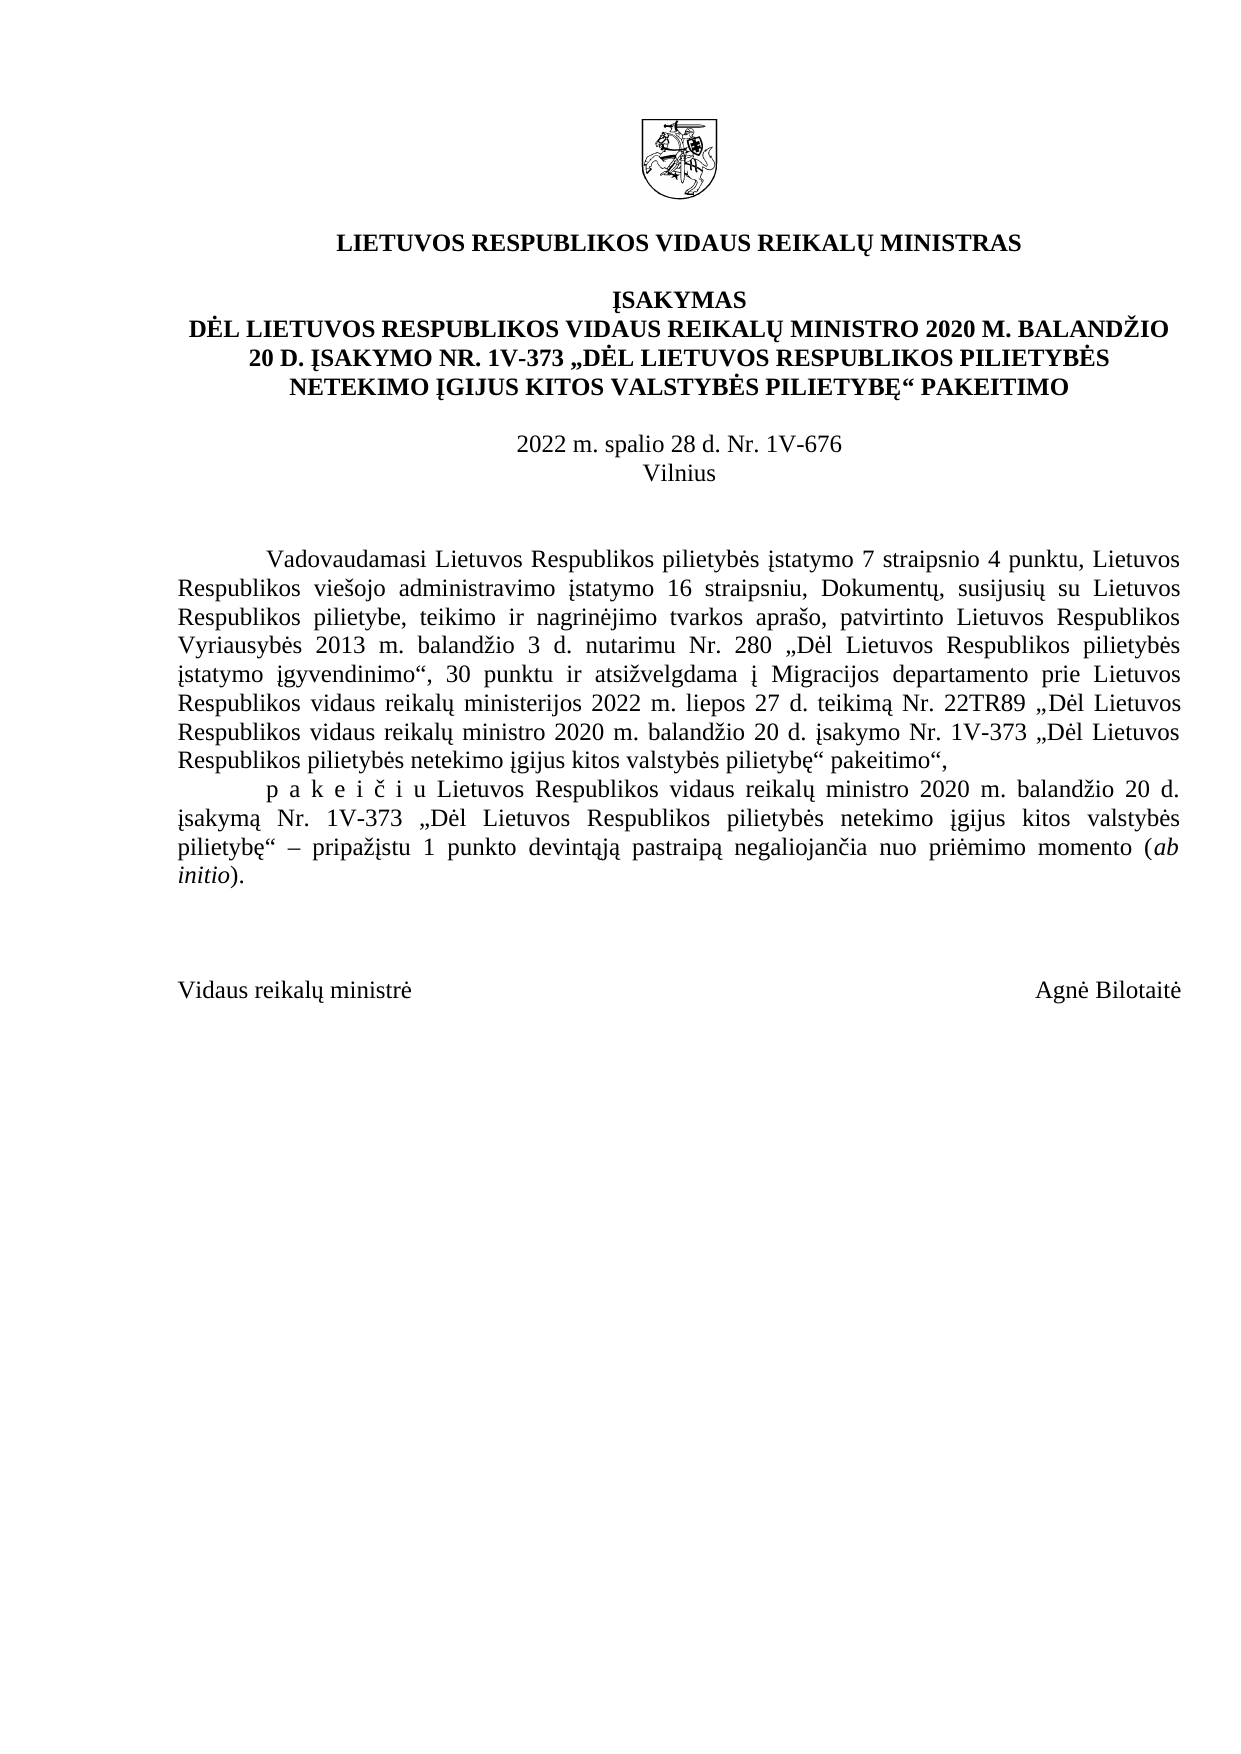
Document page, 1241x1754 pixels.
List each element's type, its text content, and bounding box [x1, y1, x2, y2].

text Vidaus reikalų ministrė Agnė Bilotaitė [177, 976, 1181, 1004]
text Vadovaudamasi Lietuvos Respublikos pilietybės įstatymo 7 straipsnio 4 punktu, Lietuvos Respublikos viešojo administravimo įstatymo 16 straipsniu, Dokumentų, susijusių su Lietuvos Respublikos pilietybe, teikimo ir nagrinėjimo tvarkos aprašo, patvirtinto Lietuvos Respublikos Vyriausybės 2013 m. balandžio 3 d. nutarimu Nr. 280 „Dėl Lietuvos Respublikos pilietybės įstatymo įgyvendinimo“, 30 punktu ir atsižvelgdama į Migracijos departamento prie Lietuvos Respublikos vidaus reikalų ministerijos 2022 m. liepos 27 d. teikimą Nr. 22TR89 „Dėl Lietuvos Respublikos vidaus reikalų ministro 2020 m. balandžio 20 d. įsakymo Nr. 1V-373 „Dėl Lietuvos Respublikos pilietybės netekimo įgijus kitos valstybės pilietybę“ pakeitimo“, [177, 544, 1181, 774]
text p a k e i č i u Lietuvos Respublikos vidaus reikalų ministro 2020 m. balandžio 20 d. įsakymą Nr. 1V-373 „Dėl Lietuvos Respublikos pilietybės netekimo įgijus kitos valstybės pilietybę“ – pripažįstu 1 punkto devintąją pastraipą negaliojančia nuo priėmimo momento (ab initio). [177, 774, 1181, 889]
text ĮSAKYMAS [177, 286, 1181, 314]
text 2022 m. spalio 28 d. Nr. 1V-676 [177, 429, 1181, 458]
text Vilnius [177, 458, 1181, 487]
text DĖL LIETUVOS RESPUBLIKOS VIDAUS REIKALŲ MINISTRO 2020 M. BALANDŽIO 20 D. ĮSAKYMO NR. 1V-373 „DĖL LIETUVOS RESPUBLIKOS PILIETYBĖS NETEKIMO ĮGIJUS KITOS VALSTYBĖS PILIETYBĘ“ PAKEITIMO [177, 314, 1181, 401]
text LIETUVOS RESPUBLIKOS VIDAUS REIKALŲ MINISTRAS [177, 228, 1181, 257]
